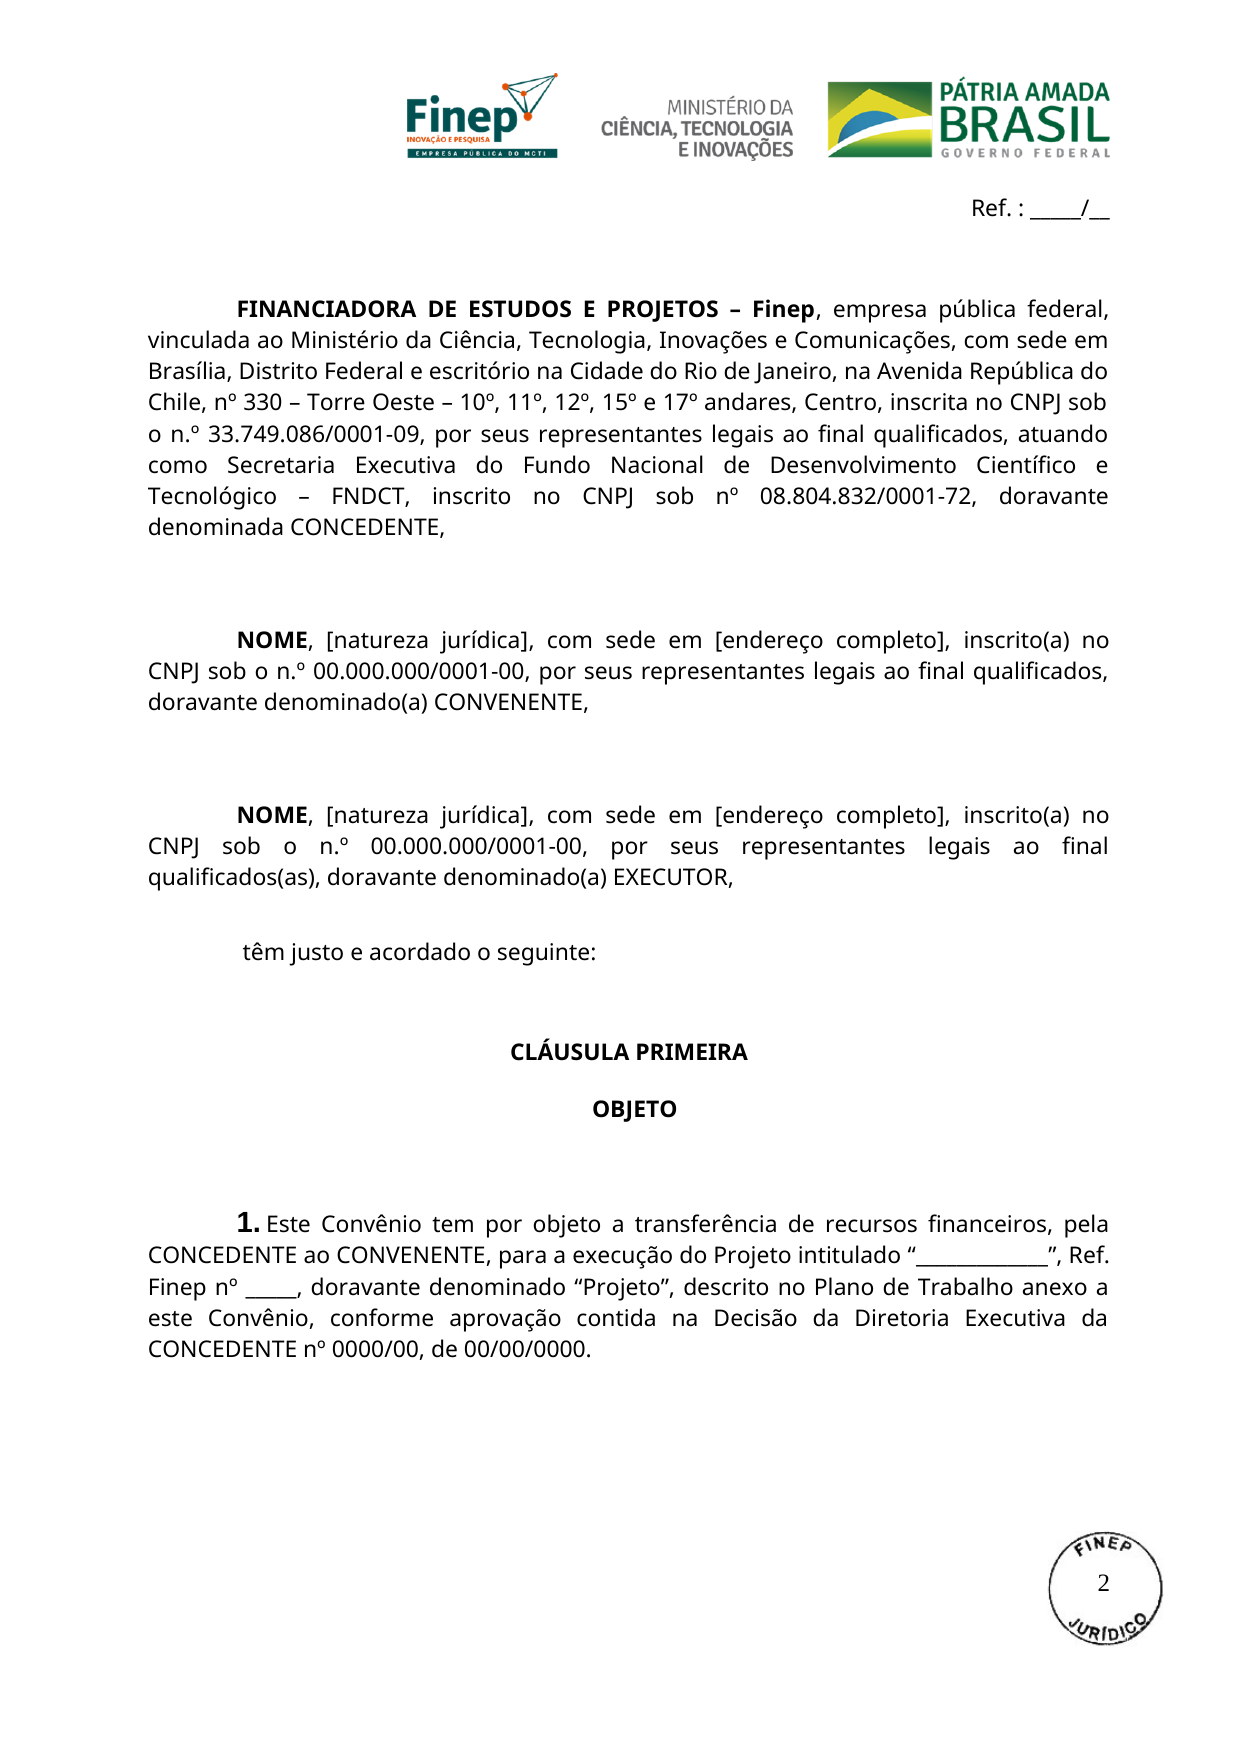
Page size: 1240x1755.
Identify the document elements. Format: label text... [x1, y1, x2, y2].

subtitle NOME, [natureza jurídica], com sede em [endereço completo], inscrito(a) no CNPJ sob o n.º 00.000.000/0001-00, por seus representantes legais ao final qualificados, doravante denominado(a) CONVENENTE, [148, 624, 1110, 717]
subtitle CLÁUSULA PRIMEIRA [148, 1036, 1110, 1067]
subtitle FINANCIADORA DE ESTUDOS E PROJETOS – Finep, empresa pública federal, vinculada ao Ministério da Ciência, Tecnologia, Inovações e Comunicações, com sede em Brasília, Distrito Federal e escritório na Cidade do Rio de Janeiro, na Avenida República do Chile, nº 330 – Torre Oeste – 10º, 11º, 12º, 15º e 17º andares, Centro, inscrita no CNPJ sob o n.º 33.749.086/0001-09, por seus representantes legais ao final qualificados, atuando como Secretaria Executiva do Fundo Nacional de Desenvolvimento Científico e Tecnológico – FNDCT, inscrito no CNPJ sob nº 08.804.832/0001-72, doravante denominada CONCEDENTE, [148, 292, 1110, 542]
list Este Convênio tem por objeto a transferência de recursos financeiros, pela CONCEDENTE ao CONVENENTE, para a execução do Projeto intitulado “_____________”, Ref. Finep nº _____, doravante denominado “Projeto”, descrito no Plano de Trabalho anexo a este Convênio, conforme aprovação contida na Decisão da Diretoria Executiva da CONCEDENTE nº 0000/00, de 00/00/0000. [148, 1205, 1110, 1364]
text têm justo e acordado o seguinte: [148, 936, 1110, 967]
subtitle NOME, [natureza jurídica], com sede em [endereço completo], inscrito(a) no CNPJ sob o n.º 00.000.000/0001-00, por seus representantes legais ao final qualificados(as), doravante denominado(a) EXECUTOR, [148, 799, 1110, 892]
subtitle OBJETO [148, 1092, 1110, 1124]
